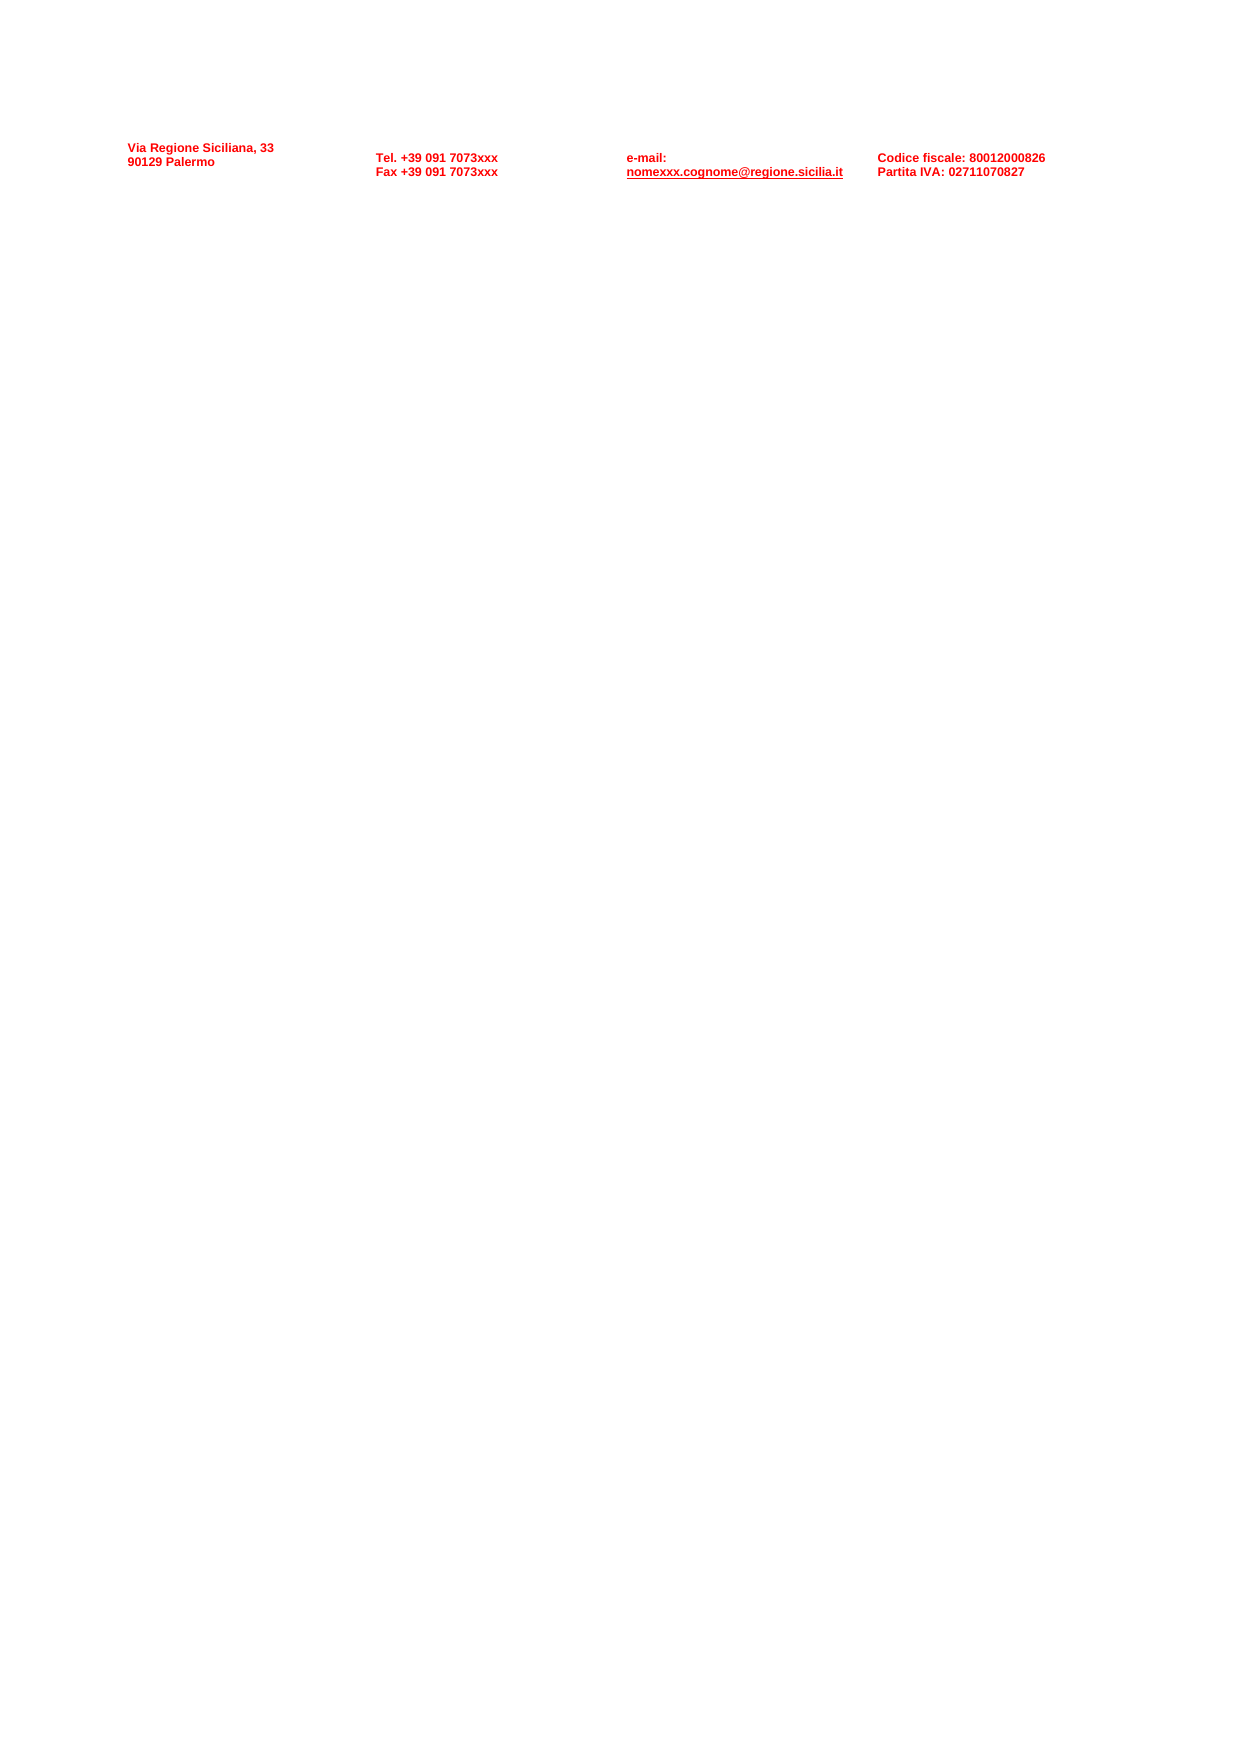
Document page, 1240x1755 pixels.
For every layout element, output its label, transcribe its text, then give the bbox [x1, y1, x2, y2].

text Fax +39 091 7073xxx [376, 165, 502, 179]
text e-mail: nomexxx.cognome@regione.sicilia.it [626, 151, 846, 179]
text Partita IVA: 02711070827 [877, 165, 1133, 179]
text Tel. +39 091 7073xxx [376, 151, 502, 165]
text Codice fiscale: 80012000826 [877, 151, 1133, 165]
text Via Regione Siciliana, 33 90129 Palermo [127, 141, 275, 169]
